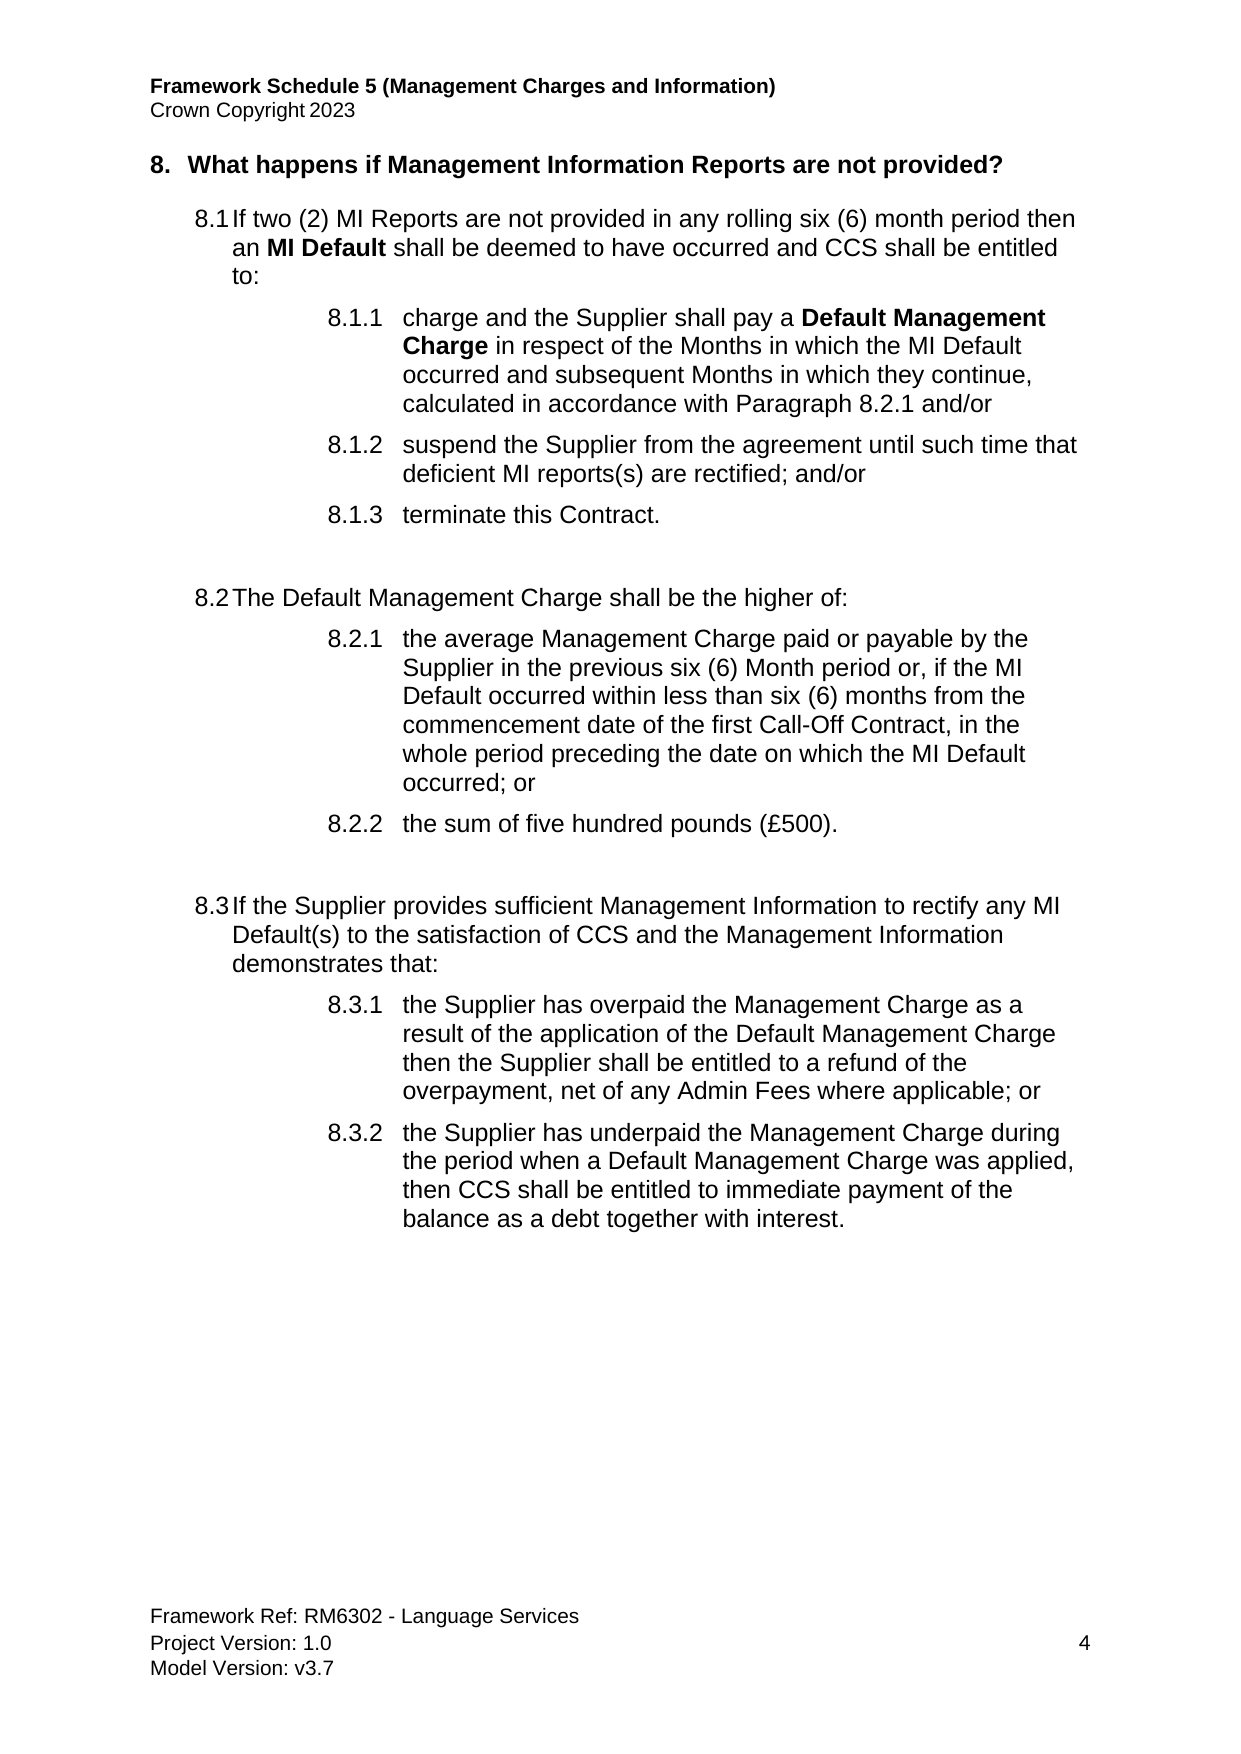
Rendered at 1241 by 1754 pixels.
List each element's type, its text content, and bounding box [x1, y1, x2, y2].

list If two (2) MI Reports are not provided in any rolling six (6) month period then an MI Default shall be deemed to have occurred and CCS shall be entitled to: [194, 204, 1090, 290]
list If the Supplier provides sufficient Management Information to rectify any MI Default(s) to the satisfaction of CCS and the Management Information demonstrates that: [194, 891, 1090, 977]
list suspend the Supplier from the agreement until such time that deficient MI reports(s) are rectified; and/or [327, 430, 1090, 487]
list the Supplier has overpaid the Management Charge as a result of the application of the Default Management Charge then the Supplier shall be entitled to a refund of the overpayment, net of any Admin Fees where applicable; or [327, 990, 1090, 1105]
list What happens if Management Information Reports are not provided? [150, 150, 1090, 179]
list charge and the Supplier shall pay a Default Management Charge in respect of the Months in which the MI Default occurred and subsequent Months in which they continue, calculated in accordance with Paragraph 8.2.1 and/or [327, 302, 1090, 417]
list the sum of five hundred pounds (£500). [327, 809, 1090, 837]
list the average Management Charge paid or payable by the Supplier in the previous six (6) Month period or, if the MI Default occurred within less than six (6) months from the commencement date of the first Call-Off Contract, in the whole period preceding the date on which the MI Default occurred; or [327, 624, 1090, 796]
list The Default Management Charge shall be the higher of: [194, 582, 1090, 611]
list the Supplier has underpaid the Management Charge during the period when a Default Management Charge was applied, then CCS shall be entitled to immediate payment of the balance as a debt together with interest. [327, 1117, 1090, 1232]
list terminate this Contract. [327, 500, 1090, 529]
